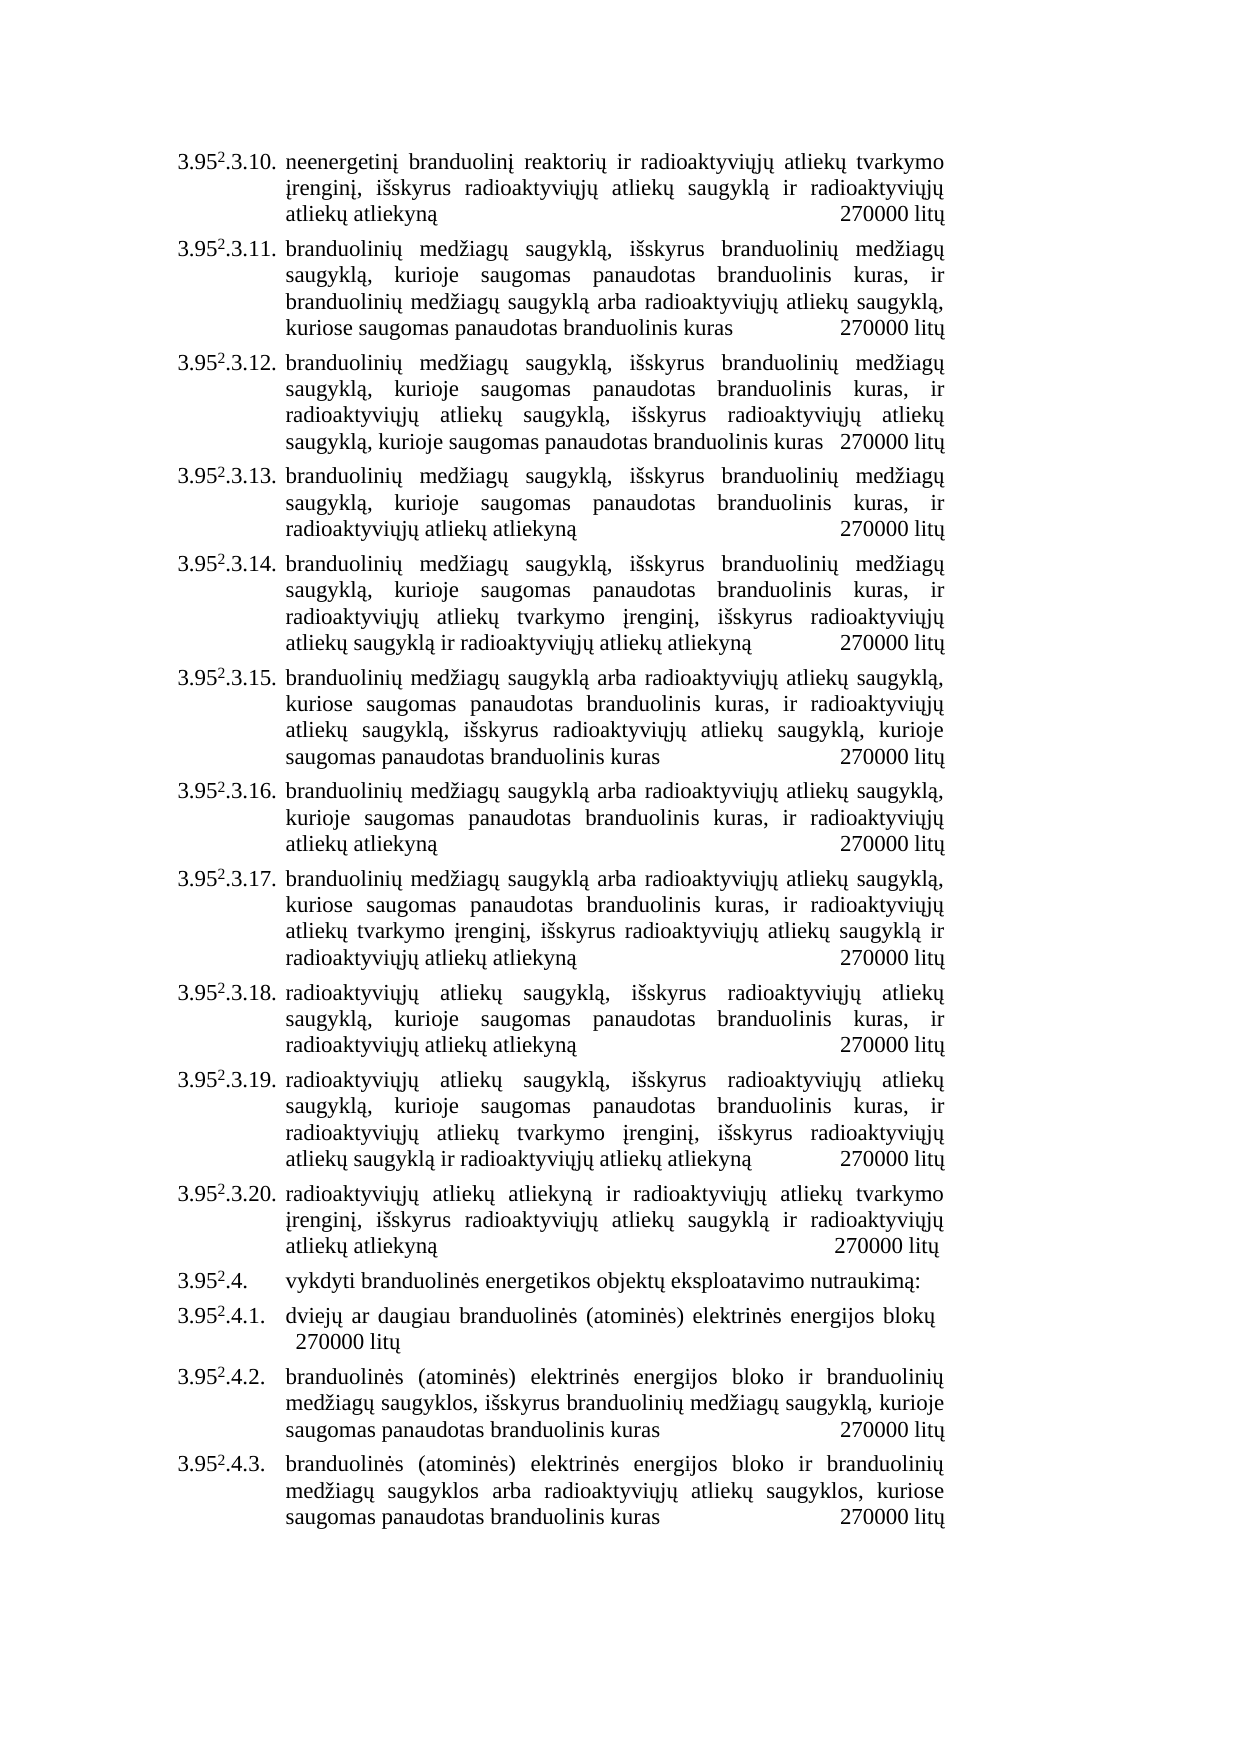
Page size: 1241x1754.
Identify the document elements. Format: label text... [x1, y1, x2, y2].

text 3.952.3.18. radioaktyviųjų atliekų saugyklą, išskyrus radioaktyviųjų atliekų saugyklą, kurioje saugomas panaudotas branduolinis kuras, ir radioaktyviųjų atliekų atliekyną 270000 litų [177, 979, 945, 1058]
text 3.952.4.3. branduolinės (atominės) elektrinės energijos bloko ir branduolinių medžiagų saugyklos arba radioaktyviųjų atliekų saugyklos, kuriose saugomas panaudotas branduolinis kuras 270000 litų [177, 1450, 945, 1529]
text 3.952.3.14. branduolinių medžiagų saugyklą, išskyrus branduolinių medžiagų saugyklą, kurioje saugomas panaudotas branduolinis kuras, ir radioaktyviųjų atliekų tvarkymo įrenginį, išskyrus radioaktyviųjų atliekų saugyklą ir radioaktyviųjų atliekų atliekyną 270000 litų [177, 550, 945, 655]
text 3.952.3.10. neenergetinį branduolinį reaktorių ir radioaktyviųjų atliekų tvarkymo įrenginį, išskyrus radioaktyviųjų atliekų saugyklą ir radioaktyviųjų atliekų atliekyną 270000 litų [177, 148, 945, 227]
text 3.952.3.11. branduolinių medžiagų saugyklą, išskyrus branduolinių medžiagų saugyklą, kurioje saugomas panaudotas branduolinis kuras, ir branduolinių medžiagų saugyklą arba radioaktyviųjų atliekų saugyklą, kuriose saugomas panaudotas branduolinis kuras 270000 litų [177, 235, 945, 341]
text 3.952.4. vykdyti branduolinės energetikos objektų eksploatavimo nutraukimą: [177, 1267, 945, 1293]
text 3.952.3.19. radioaktyviųjų atliekų saugyklą, išskyrus radioaktyviųjų atliekų saugyklą, kurioje saugomas panaudotas branduolinis kuras, ir radioaktyviųjų atliekų tvarkymo įrenginį, išskyrus radioaktyviųjų atliekų saugyklą ir radioaktyviųjų atliekų atliekyną 270000 litų [177, 1066, 945, 1171]
text 3.952.4.2. branduolinės (atominės) elektrinės energijos bloko ir branduolinių medžiagų saugyklos, išskyrus branduolinių medžiagų saugyklą, kurioje saugomas panaudotas branduolinis kuras 270000 litų [177, 1363, 945, 1442]
text 3.952.3.13. branduolinių medžiagų saugyklą, išskyrus branduolinių medžiagų saugyklą, kurioje saugomas panaudotas branduolinis kuras, ir radioaktyviųjų atliekų atliekyną 270000 litų [177, 463, 945, 542]
text 3.952.4.1. dviejų ar daugiau branduolinės (atominės) elektrinės energijos blokų 270000 litų [177, 1302, 945, 1354]
text 3.952.3.17. branduolinių medžiagų saugyklą arba radioaktyviųjų atliekų saugyklą, kuriose saugomas panaudotas branduolinis kuras, ir radioaktyviųjų atliekų tvarkymo įrenginį, išskyrus radioaktyviųjų atliekų saugyklą ir radioaktyviųjų atliekų atliekyną 270000 litų [177, 865, 945, 970]
text 3.952.3.15. branduolinių medžiagų saugyklą arba radioaktyviųjų atliekų saugyklą, kuriose saugomas panaudotas branduolinis kuras, ir radioaktyviųjų atliekų saugyklą, išskyrus radioaktyviųjų atliekų saugyklą, kurioje saugomas panaudotas branduolinis kuras 270000 litų [177, 664, 945, 769]
text 3.952.3.12. branduolinių medžiagų saugyklą, išskyrus branduolinių medžiagų saugyklą, kurioje saugomas panaudotas branduolinis kuras, ir radioaktyviųjų atliekų saugyklą, išskyrus radioaktyviųjų atliekų saugyklą, kurioje saugomas panaudotas branduolinis kuras 270000 litų [177, 349, 945, 454]
text 3.952.3.16. branduolinių medžiagų saugyklą arba radioaktyviųjų atliekų saugyklą, kurioje saugomas panaudotas branduolinis kuras, ir radioaktyviųjų atliekų atliekyną 270000 litų [177, 777, 945, 857]
text 3.952.3.20. radioaktyviųjų atliekų atliekyną ir radioaktyviųjų atliekų tvarkymo įrenginį, išskyrus radioaktyviųjų atliekų saugyklą ir radioaktyviųjų atliekų atliekyną 270000 litų [177, 1180, 945, 1259]
